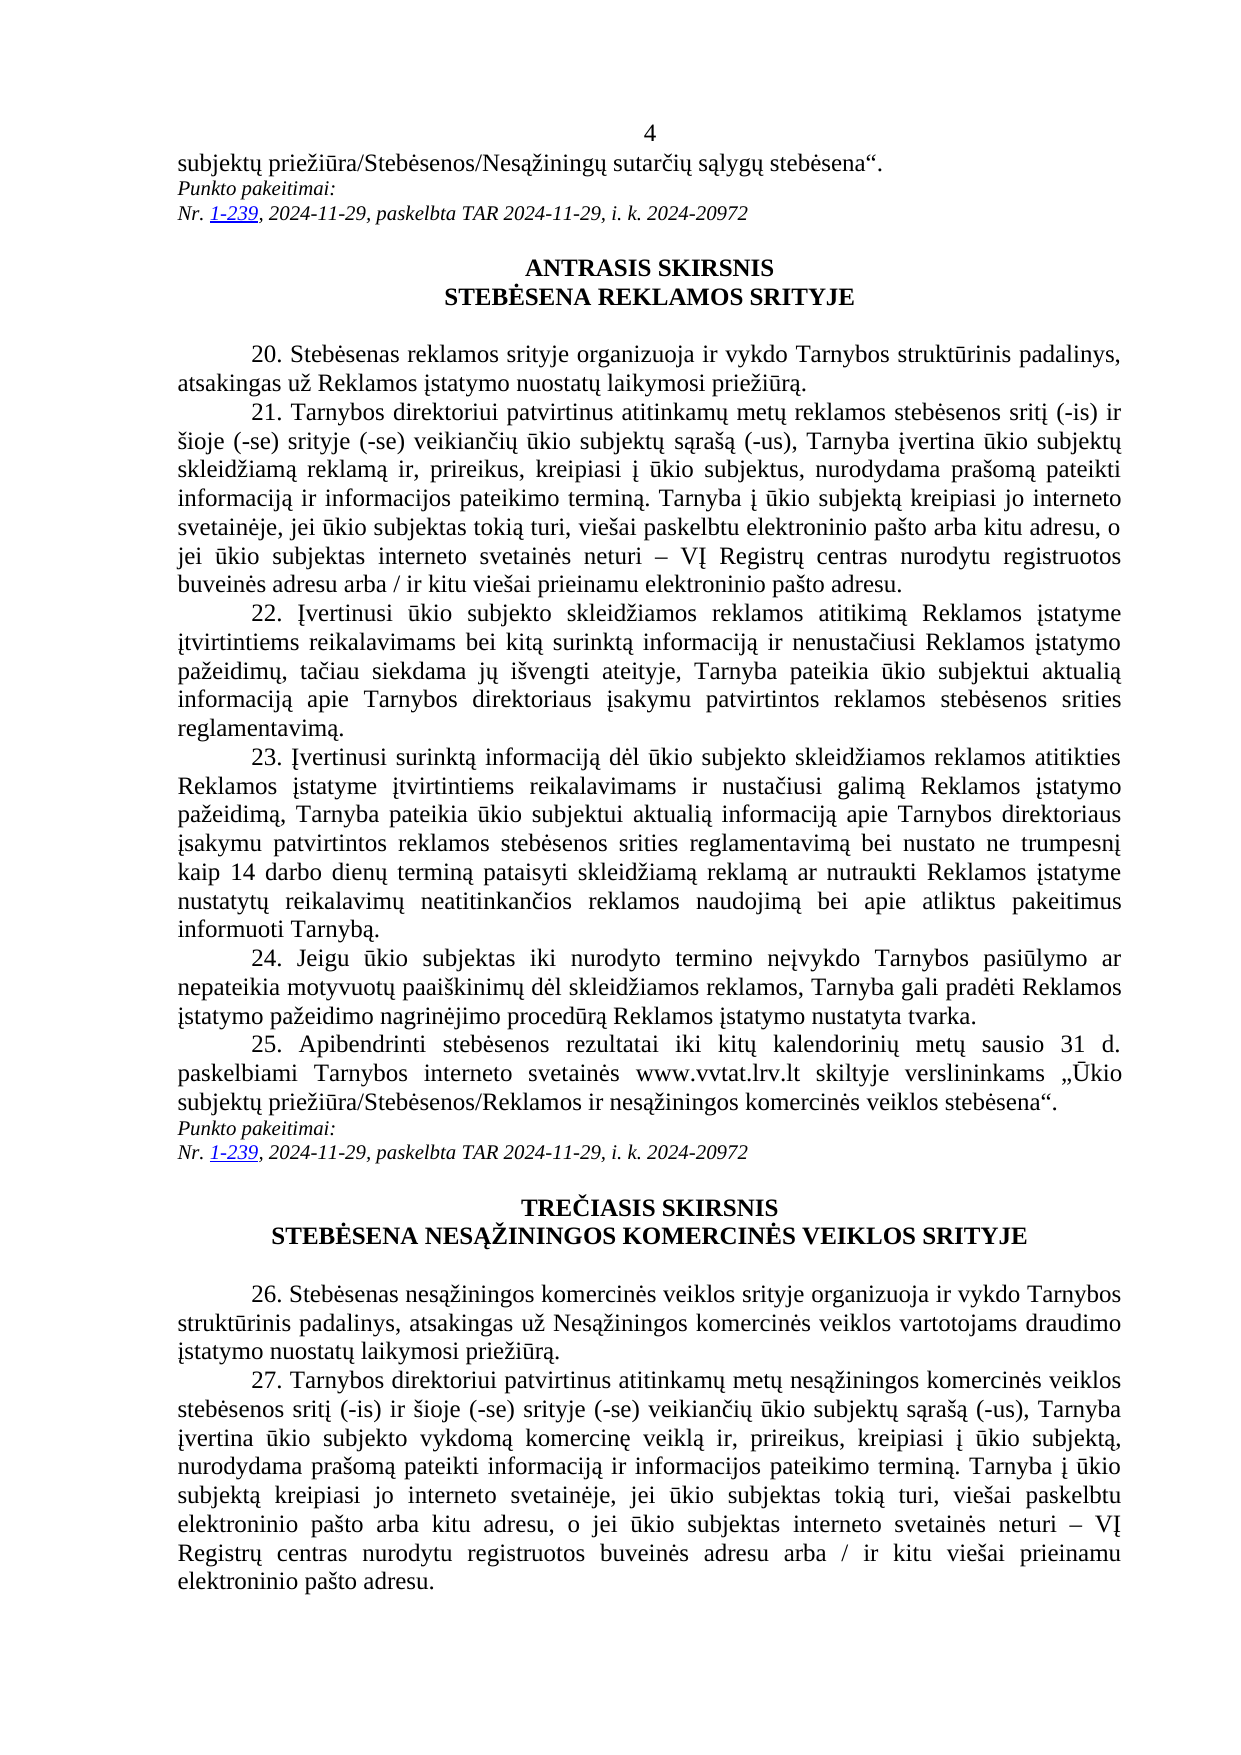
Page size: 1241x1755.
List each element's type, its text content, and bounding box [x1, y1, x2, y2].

text 25. Apibendrinti stebėsenos rezultatai iki kitų kalendorinių metų sausio 31 d. paskelbiami Tarnybos interneto svetainės www.vvtat.lrv.lt skiltyje verslininkams „Ūkio subjektų priežiūra/Stebėsenos/Reklamos ir nesąžiningos komercinės veiklos stebėsena“. [177, 1029, 1122, 1116]
text 26. Stebėsenas nesąžiningos komercinės veiklos srityje organizuoja ir vykdo Tarnybos struktūrinis padalinys, atsakingas už Nesąžiningos komercinės veiklos vartotojams draudimo įstatymo nuostatų laikymosi priežiūrą. [177, 1279, 1122, 1365]
text 20. Stebėsenas reklamos srityje organizuoja ir vykdo Tarnybos struktūrinis padalinys, atsakingas už Reklamos įstatymo nuostatų laikymosi priežiūrą. [177, 339, 1122, 397]
text Punkto pakeitimai: [177, 1116, 1122, 1140]
text TREČIASIS SKIRSNIS [177, 1193, 1122, 1221]
text 27. Tarnybos direktoriui patvirtinus atitinkamų metų nesąžiningos komercinės veiklos stebėsenos sritį (-is) ir šioje (-se) srityje (-se) veikiančių ūkio subjektų sąrašą (-us), Tarnyba įvertina ūkio subjekto vykdomą komercinę veiklą ir, prireikus, kreipiasi į ūkio subjektą, nurodydama prašomą pateikti informaciją ir informacijos pateikimo terminą. Tarnyba į ūkio subjektą kreipiasi jo interneto svetainėje, jei ūkio subjektas tokią turi, viešai paskelbtu elektroninio pašto arba kitu adresu, o jei ūkio subjektas interneto svetainės neturi – VĮ Registrų centras nurodytu registruotos buveinės adresu arba / ir kitu viešai prieinamu elektroninio pašto adresu. [177, 1365, 1122, 1595]
text 22. Įvertinusi ūkio subjekto skleidžiamos reklamos atitikimą Reklamos įstatyme įtvirtintiems reikalavimams bei kitą surinktą informaciją ir nenustačiusi Reklamos įstatymo pažeidimų, tačiau siekdama jų išvengti ateityje, Tarnyba pateikia ūkio subjektui aktualią informaciją apie Tarnybos direktoriaus įsakymu patvirtintos reklamos stebėsenos srities reglamentavimą. [177, 598, 1122, 742]
text Nr. 1-239, 2024-11-29, paskelbta TAR 2024-11-29, i. k. 2024-20972 [177, 1140, 1122, 1164]
text Nr. 1-239, 2024-11-29, paskelbta TAR 2024-11-29, i. k. 2024-20972 [177, 200, 1122, 224]
text Punkto pakeitimai: [177, 176, 1122, 200]
text ANTRASIS SKIRSNIS [177, 253, 1122, 282]
text subjektų priežiūra/Stebėsenos/Nesąžiningų sutarčių sąlygų stebėsena“. [177, 148, 1122, 176]
text 21. Tarnybos direktoriui patvirtinus atitinkamų metų reklamos stebėsenos sritį (-is) ir šioje (-se) srityje (-se) veikiančių ūkio subjektų sąrašą (-us), Tarnyba įvertina ūkio subjektų skleidžiamą reklamą ir, prireikus, kreipiasi į ūkio subjektus, nurodydama prašomą pateikti informaciją ir informacijos pateikimo terminą. Tarnyba į ūkio subjektą kreipiasi jo interneto svetainėje, jei ūkio subjektas tokią turi, viešai paskelbtu elektroninio pašto arba kitu adresu, o jei ūkio subjektas interneto svetainės neturi – VĮ Registrų centras nurodytu registruotos buveinės adresu arba / ir kitu viešai prieinamu elektroninio pašto adresu. [177, 397, 1122, 598]
text STEBĖSENA REKLAMOS SRITYJE [177, 282, 1122, 311]
text 24. Jeigu ūkio subjektas iki nurodyto termino neįvykdo Tarnybos pasiūlymo ar nepateikia motyvuotų paaiškinimų dėl skleidžiamos reklamos, Tarnyba gali pradėti Reklamos įstatymo pažeidimo nagrinėjimo procedūrą Reklamos įstatymo nustatyta tvarka. [177, 943, 1122, 1029]
text 23. Įvertinusi surinktą informaciją dėl ūkio subjekto skleidžiamos reklamos atitikties Reklamos įstatyme įtvirtintiems reikalavimams ir nustačiusi galimą Reklamos įstatymo pažeidimą, Tarnyba pateikia ūkio subjektui aktualią informaciją apie Tarnybos direktoriaus įsakymu patvirtintos reklamos stebėsenos srities reglamentavimą bei nustato ne trumpesnį kaip 14 darbo dienų terminą pataisyti skleidžiamą reklamą ar nutraukti Reklamos įstatyme nustatytų reikalavimų neatitinkančios reklamos naudojimą bei apie atliktus pakeitimus informuoti Tarnybą. [177, 742, 1122, 943]
text STEBĖSENA NESĄŽININGOS KOMERCINĖS VEIKLOS SRITYJE [177, 1221, 1122, 1250]
